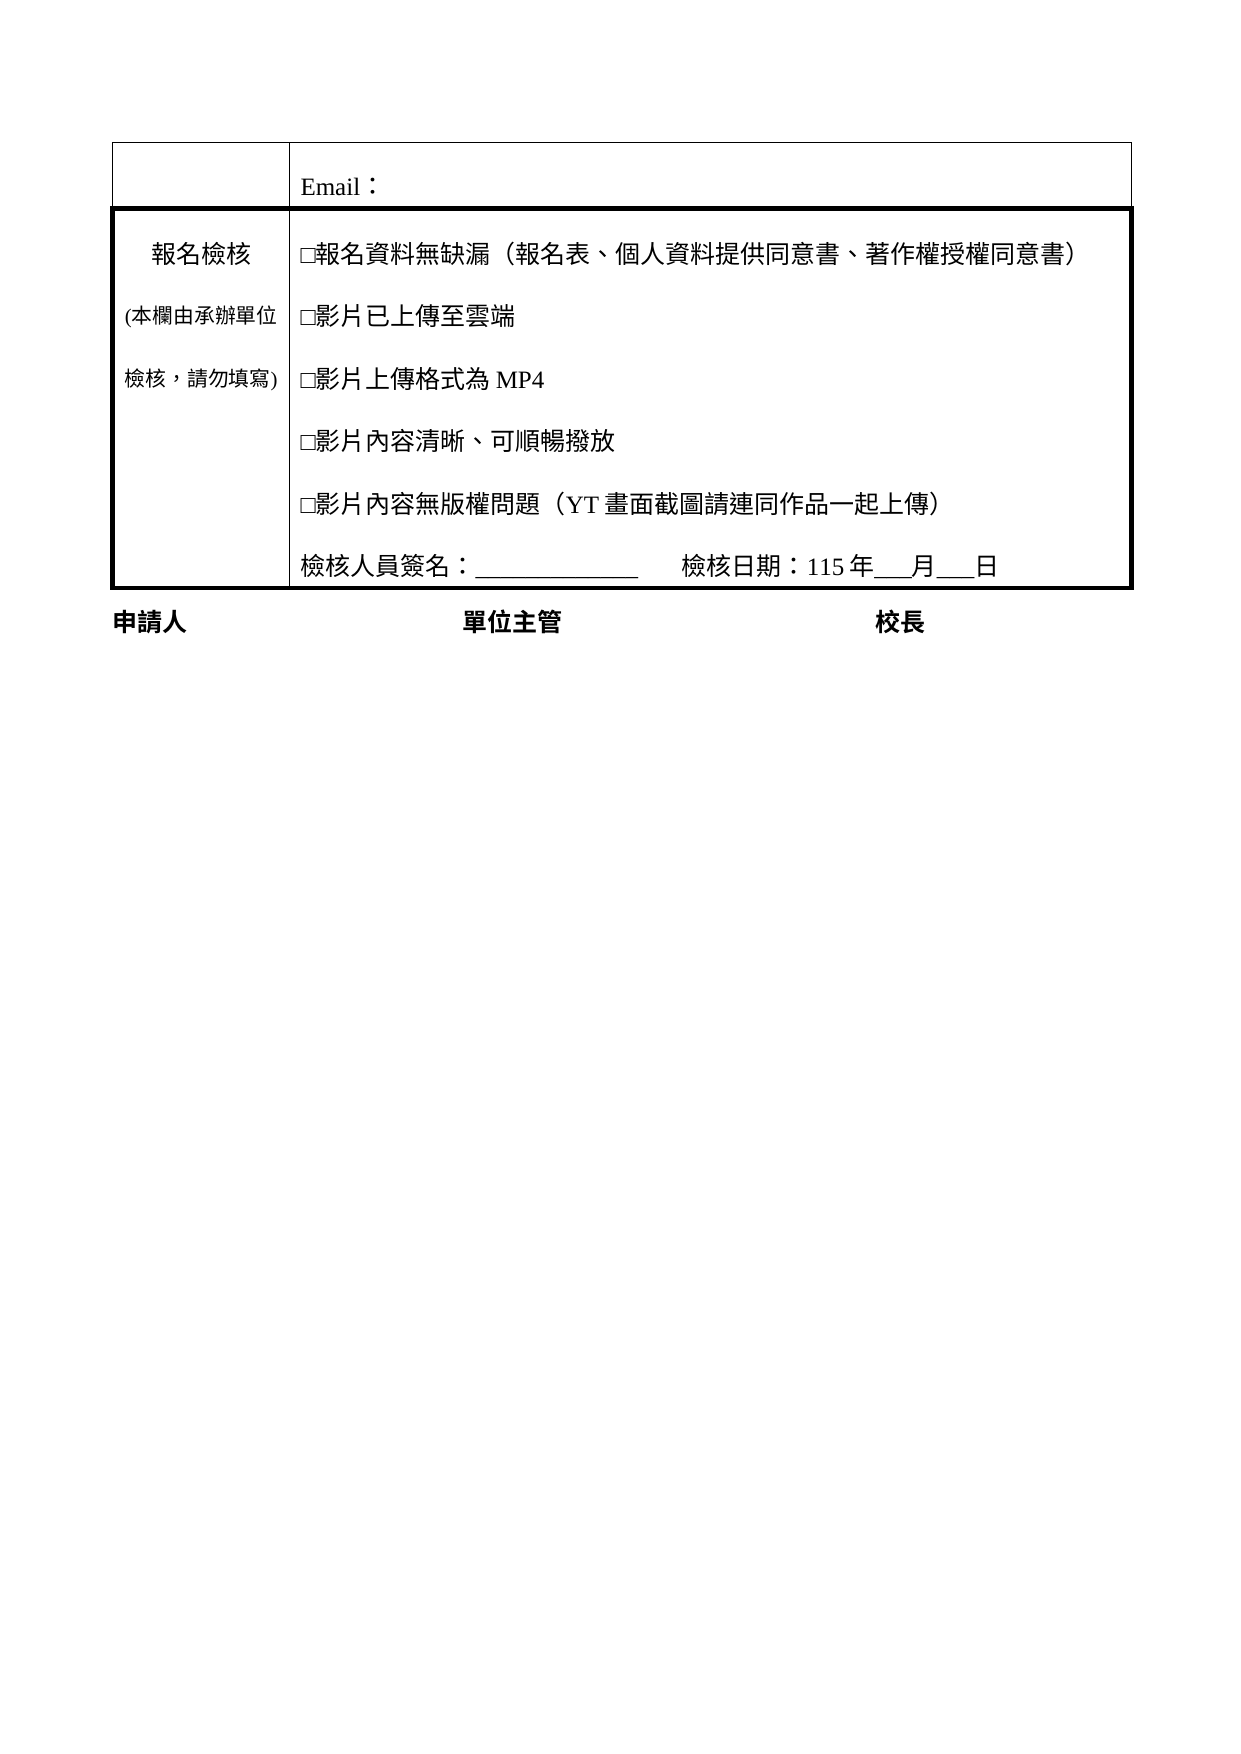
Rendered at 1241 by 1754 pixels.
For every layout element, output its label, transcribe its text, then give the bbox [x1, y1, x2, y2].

table_cell 報名檢核 (本欄由承辦單位檢核，請勿填寫) [115, 211, 289, 586]
table_cell [113, 143, 289, 206]
text 申請人 單位主管 校長 [112, 590, 1157, 642]
table_cell □報名資料無缺漏（報名表、個人資料提供同意書、著作權授權同意書） □影片已上傳至雲端 □影片上傳格式為MP4 □影片內容清晰、可順暢撥放 □影片內容無版權問題（YT畫面截圖請連同作品一起上傳） 檢核人員簽名：_____________ 檢核日期：115年___月___日 [290, 211, 1129, 586]
table_cell Email： [290, 143, 1131, 206]
